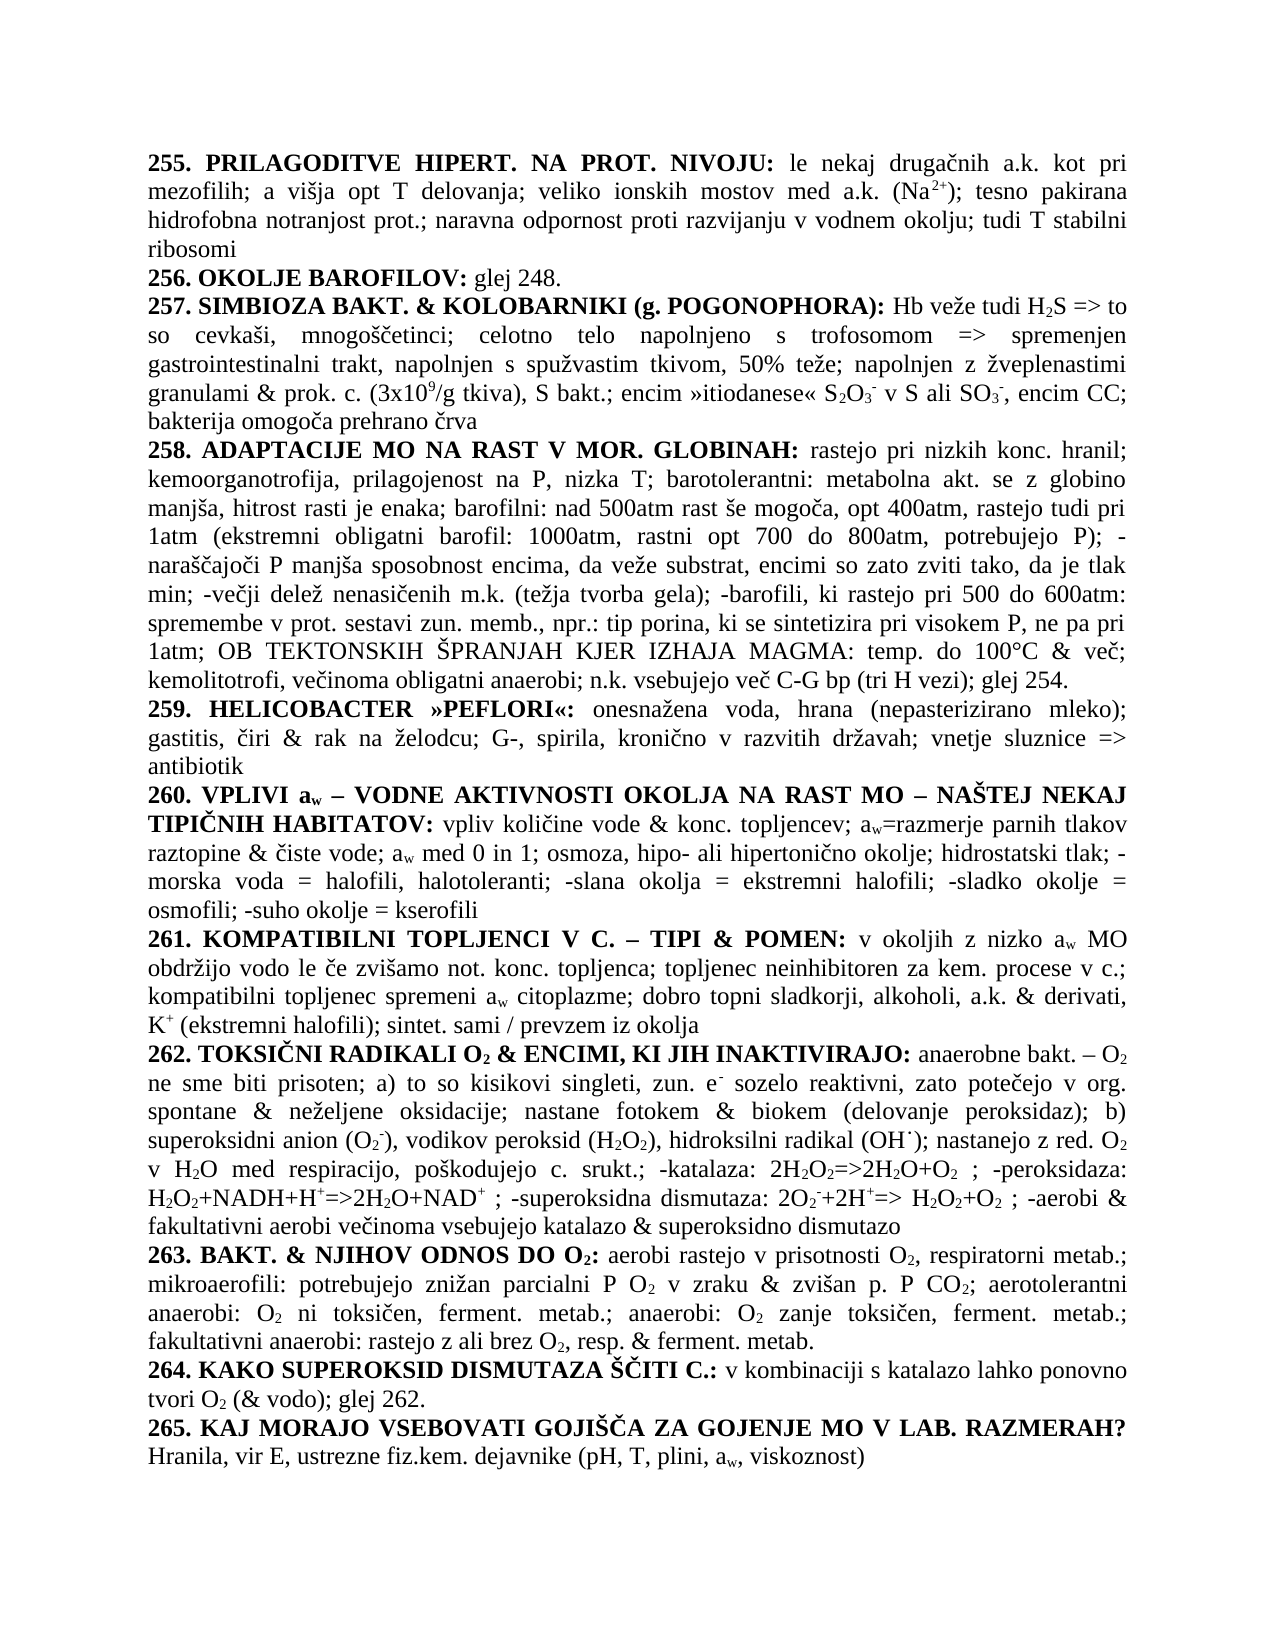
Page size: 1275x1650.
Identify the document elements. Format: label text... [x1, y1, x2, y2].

text 259. HELICOBACTER »PEFLORI«: onesnažena voda, hrana (nepasterizirano mleko); gastitis, čiri & rak na želodcu; G-, spirila, kronično v razvitih državah; vnetje sluznice => antibiotik [148, 694, 1127, 780]
text 257. SIMBIOZA BAKT. & KOLOBARNIKI (g. POGONOPHORA): Hb veže tudi H2S => to so cevkaši, mnogoščetinci; celotno telo napolnjeno s trofosomom => spremenjen gastrointestinalni trakt, napolnjen s spužvastim tkivom, 50% teže; napolnjen z žveplenastimi granulami & prok. c. (3x109/g tkiva), S bakt.; encim »itiodanese« S2O3- v S ali SO3-, encim CC; bakterija omogoča prehrano črva [148, 291, 1127, 435]
text 264. KAKO SUPEROKSID DISMUTAZA ŠČITI C.: v kombinaciji s katalazo lahko ponovno tvori O2 (& vodo); glej 262. [148, 1355, 1127, 1413]
text 265. KAJ MORAJO VSEBOVATI GOJIŠČA ZA GOJENJE MO V LAB. RAZMERAH? Hranila, vir E, ustrezne fiz.kem. dejavnike (pH, T, plini, aw, viskoznost) [148, 1413, 1127, 1470]
text 261. KOMPATIBILNI TOPLJENCI V C. – TIPI & POMEN: v okoljih z nizko aw MO obdržijo vodo le če zvišamo not. konc. topljenca; topljenec neinhibitoren za kem. procese v c.; kompatibilni topljenec spremeni aw citoplazme; dobro topni sladkorji, alkoholi, a.k. & derivati, K+ (ekstremni halofili); sintet. sami / prevzem iz okolja [148, 924, 1127, 1039]
text 263. BAKT. & NJIHOV ODNOS DO O2: aerobi rastejo v prisotnosti O2, respiratorni metab.; mikroaerofili: potrebujejo znižan parcialni P O2 v zraku & zvišan p. P CO2; aerotolerantni anaerobi: O2 ni toksičen, ferment. metab.; anaerobi: O2 zanje toksičen, ferment. metab.; fakultativni anaerobi: rastejo z ali brez O2, resp. & ferment. metab. [148, 1240, 1127, 1355]
text 260. VPLIVI aw – VODNE AKTIVNOSTI OKOLJA NA RAST MO – NAŠTEJ NEKAJ TIPIČNIH HABITATOV: vpliv količine vode & konc. topljencev; aw=razmerje parnih tlakov raztopine & čiste vode; aw med 0 in 1; osmoza, hipo- ali hipertonično okolje; hidrostatski tlak; -morska voda = halofili, halotoleranti; -slana okolja = ekstremni halofili; -sladko okolje = osmofili; -suho okolje = kserofili [148, 780, 1127, 924]
text 258. ADAPTACIJE MO NA RAST V MOR. GLOBINAH: rastejo pri nizkih konc. hranil; kemoorganotrofija, prilagojenost na P, nizka T; barotolerantni: metabolna akt. se z globino manjša, hitrost rasti je enaka; barofilni: nad 500atm rast še mogoča, opt 400atm, rastejo tudi pri 1atm (ekstremni obligatni barofil: 1000atm, rastni opt 700 do 800atm, potrebujejo P); -naraščajoči P manjša sposobnost encima, da veže substrat, encimi so zato zviti tako, da je tlak min; -večji delež nenasičenih m.k. (težja tvorba gela); -barofili, ki rastejo pri 500 do 600atm: spremembe v prot. sestavi zun. memb., npr.: tip porina, ki se sintetizira pri visokem P, ne pa pri 1atm; OB TEKTONSKIH ŠPRANJAH KJER IZHAJA MAGMA: temp. do 100°C & več; kemolitotrofi, večinoma obligatni anaerobi; n.k. vsebujejo več C-G bp (tri H vezi); glej 254. [148, 435, 1127, 694]
text 255. PRILAGODITVE HIPERT. NA PROT. NIVOJU: le nekaj drugačnih a.k. kot pri mezofilih; a višja opt T delovanja; veliko ionskih mostov med a.k. (Na2+); tesno pakirana hidrofobna notranjost prot.; naravna odpornost proti razvijanju v vodnem okolju; tudi T stabilni ribosomi [148, 148, 1127, 263]
text 262. TOKSIČNI RADIKALI O2 & ENCIMI, KI JIH INAKTIVIRAJO: anaerobne bakt. – O2 ne sme biti prisoten; a) to so kisikovi singleti, zun. e- sozelo reaktivni, zato potečejo v org. spontane & neželjene oksidacije; nastane fotokem & biokem (delovanje peroksidaz); b) superoksidni anion (O2-), vodikov peroksid (H2O2), hidroksilni radikal (OH˙); nastanejo z red. O2 v H2O med respiracijo, poškodujejo c. srukt.; -katalaza: 2H2O2=>2H2O+O2 ; -peroksidaza: H2O2+NADH+H+=>2H2O+NAD+ ; -superoksidna dismutaza: 2O2-+2H+=> H2O2+O2 ; -aerobi & fakultativni aerobi večinoma vsebujejo katalazo & superoksidno dismutazo [148, 1039, 1127, 1240]
text 256. OKOLJE BAROFILOV: glej 248. [148, 263, 1127, 291]
